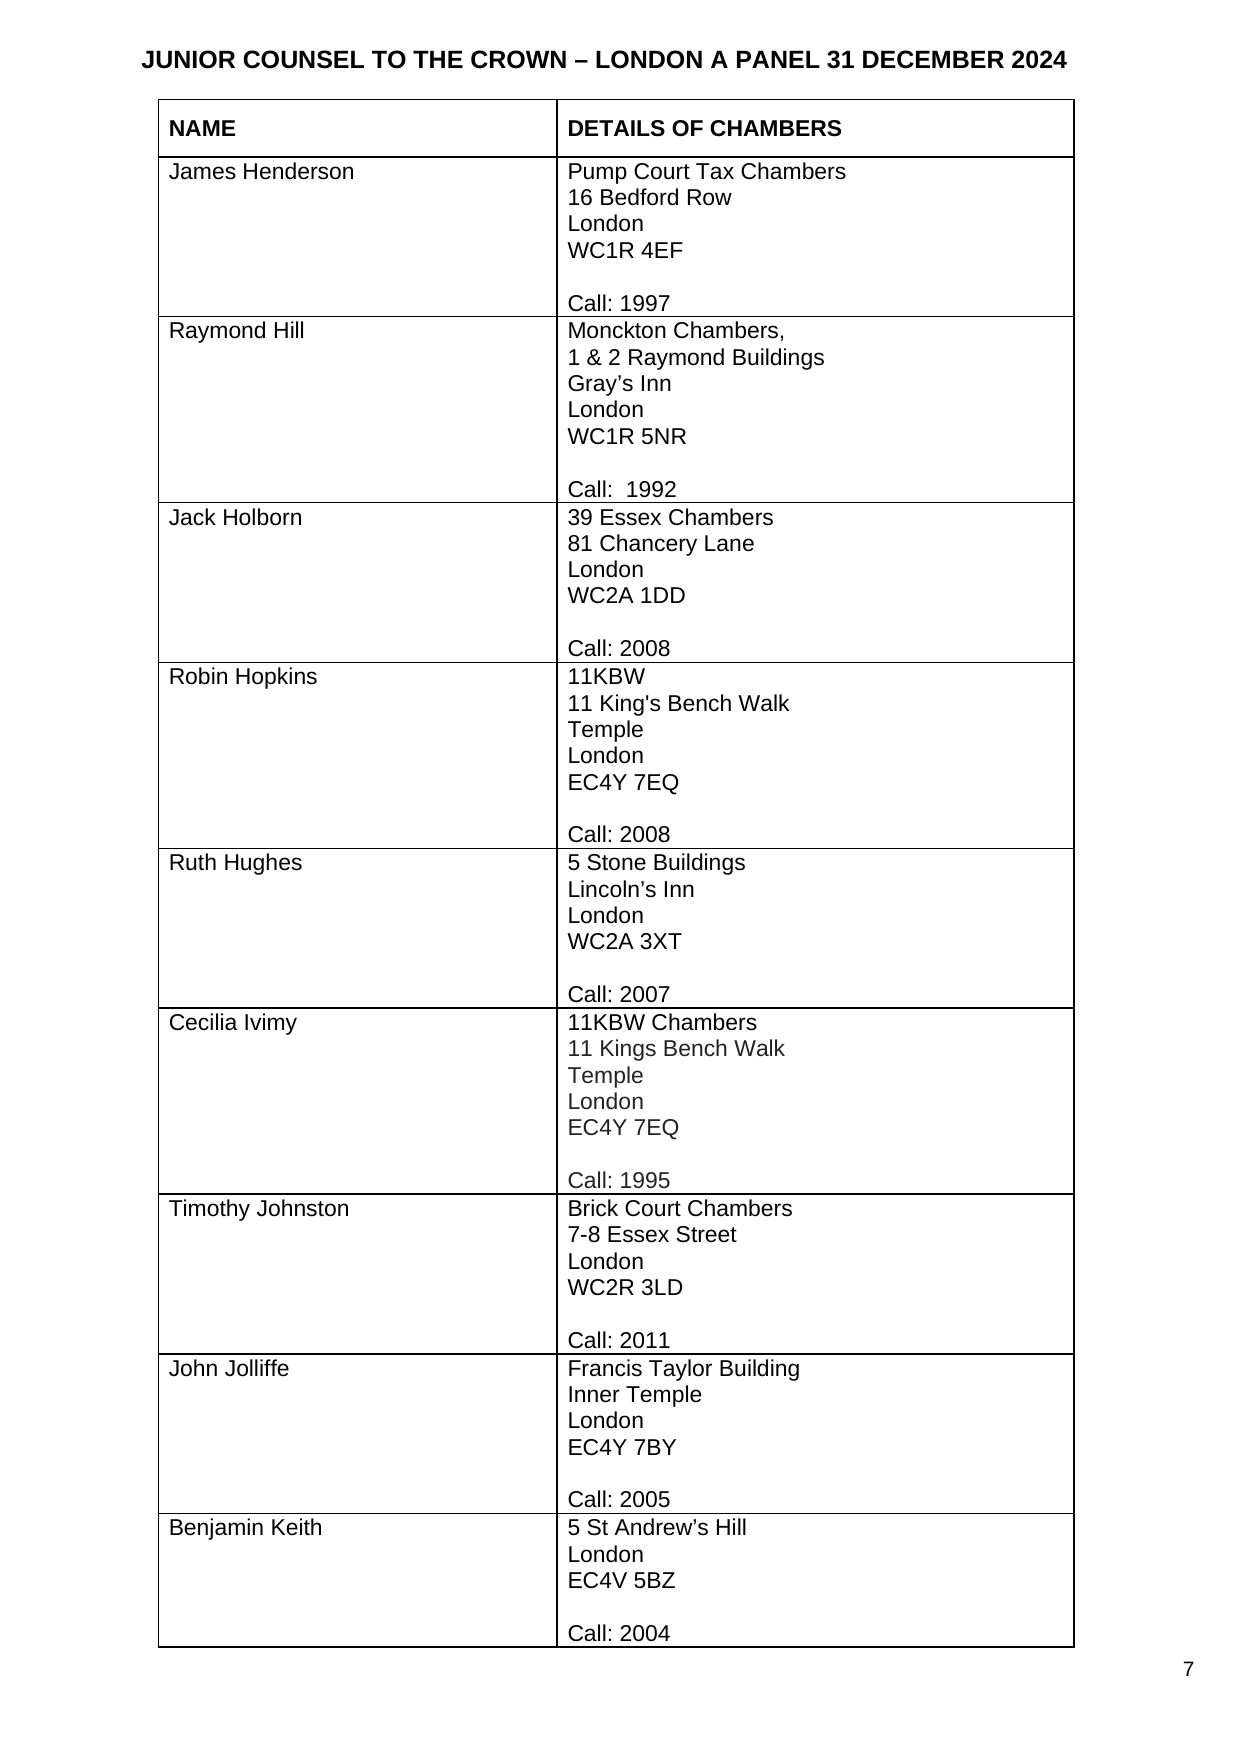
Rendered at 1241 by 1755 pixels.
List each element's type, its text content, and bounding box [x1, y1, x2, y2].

table_header DETAILS OF CHAMBERS [558, 100, 1073, 156]
table_cell Jack Holborn [159, 503, 556, 662]
table_cell Timothy Johnston [159, 1195, 556, 1353]
table_header NAME [159, 100, 556, 156]
table_cell Ruth Hughes [159, 849, 556, 1007]
table_cell Francis Taylor Building Inner Temple London EC4Y 7BY Call: 2005 [558, 1355, 1073, 1513]
table_cell Raymond Hill [159, 317, 556, 502]
table_cell 11KBW 11 King's Bench Walk Temple London EC4Y 7EQ Call: 2008 [558, 663, 1073, 848]
table_cell 5 Stone Buildings Lincoln’s Inn London WC2A 3XT Call: 2007 [558, 849, 1073, 1007]
table_cell 39 Essex Chambers 81 Chancery Lane London WC2A 1DD Call: 2008 [558, 503, 1073, 662]
table_cell Cecilia Ivimy [159, 1009, 556, 1193]
table_cell Brick Court Chambers 7-8 Essex Street London WC2R 3LD Call: 2011 [558, 1195, 1073, 1353]
table_cell John Jolliffe [159, 1355, 556, 1513]
table_cell Monckton Chambers, 1 & 2 Raymond Buildings Gray’s Inn London WC1R 5NR Call: 1992 [558, 317, 1073, 502]
table_cell Benjamin Keith [159, 1514, 556, 1646]
table_cell Robin Hopkins [159, 663, 556, 848]
table_cell 5 St Andrew’s Hill London EC4V 5BZ Call: 2004 [558, 1514, 1073, 1646]
table_cell 11KBW Chambers 11 Kings Bench Walk Temple London EC4Y 7EQ Call: 1995 [558, 1009, 1073, 1193]
table_cell Pump Court Tax Chambers 16 Bedford Row London WC1R 4EF Call: 1997 [558, 158, 1073, 316]
table_cell James Henderson [159, 158, 556, 316]
